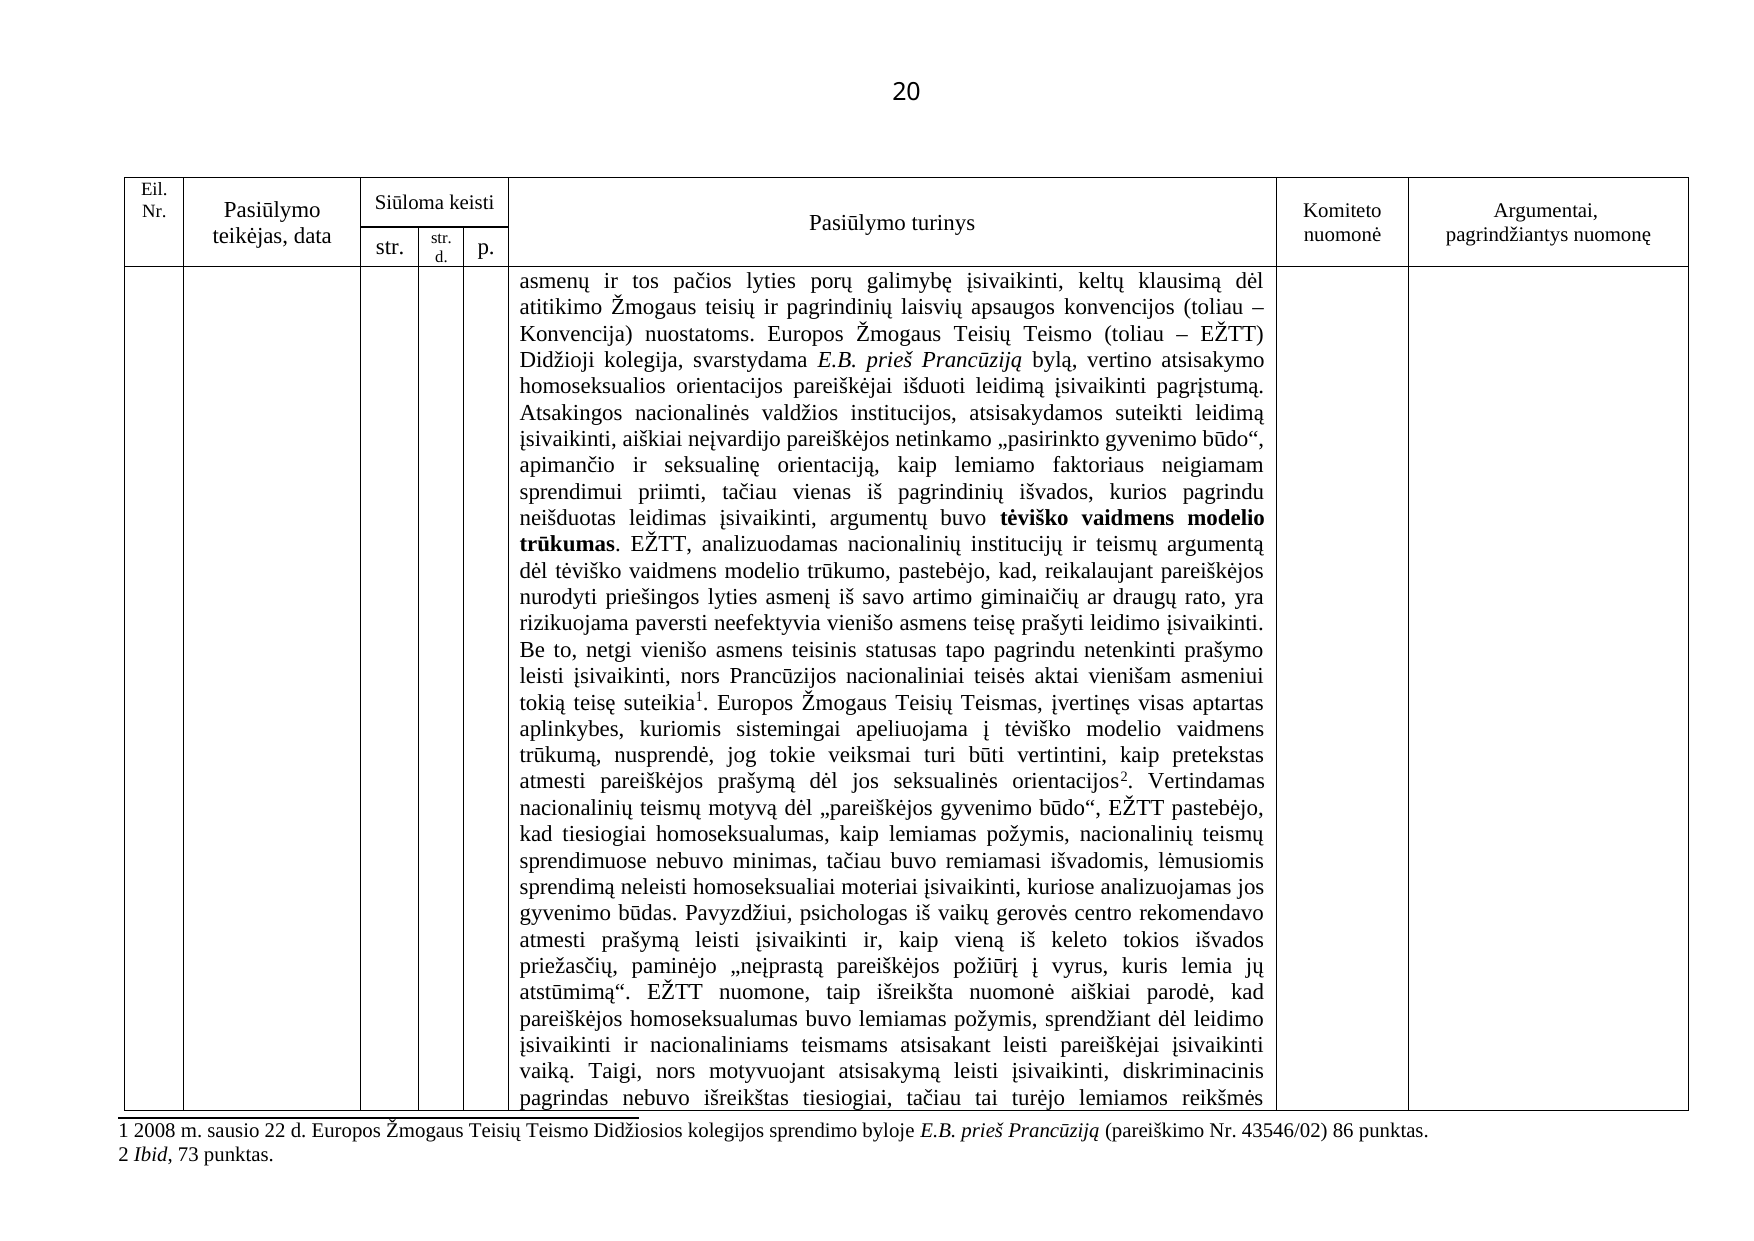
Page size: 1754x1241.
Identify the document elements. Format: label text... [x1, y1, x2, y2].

table_cell asmenų ir tos pačios lyties porų galimybę įsivaikinti, keltų klausimą dėl atitikimo Žmogaus teisių ir pagrindinių laisvių apsaugos konvencijos (toliau – Konvencija) nuostatoms. Europos Žmogaus Teisių Teismo (toliau – EŽTT) Didžioji kolegija, svarstydama E.B. prieš Prancūziją bylą, vertino atsisakymo homoseksualios orientacijos pareiškėjai išduoti leidimą įsivaikinti pagrįstumą. Atsakingos nacionalinės valdžios institucijos, atsisakydamos suteikti leidimą įsivaikinti, aiškiai neįvardijo pareiškėjos netinkamo „pasirinkto gyvenimo būdo“, apimančio ir seksualinę orientaciją, kaip lemiamo faktoriaus neigiamam sprendimui priimti, tačiau vienas iš pagrindinių išvados, kurios pagrindu neišduotas leidimas įsivaikinti, argumentų buvo tėviško vaidmens modelio trūkumas. EŽTT, analizuodamas nacionalinių institucijų ir teismų argumentą dėl tėviško vaidmens modelio trūkumo, pastebėjo, kad, reikalaujant pareiškėjos nurodyti priešingos lyties asmenį iš savo artimo giminaičių ar draugų rato, yra rizikuojama paversti neefektyvia vienišo asmens teisę prašyti leidimo įsivaikinti. Be to, netgi vienišo asmens teisinis statusas tapo pagrindu netenkinti prašymo leisti įsivaikinti, nors Prancūzijos nacionaliniai teisės aktai vienišam asmeniui tokią teisę suteikia. Europos Žmogaus Teisių Teismas, įvertinęs visas aptartas aplinkybes, kuriomis sistemingai apeliuojama į tėviško modelio vaidmens trūkumą, nusprendė, jog tokie veiksmai turi būti vertintini, kaip pretekstas atmesti pareiškėjos prašymą dėl jos seksualinės orientacijos. Vertindamas nacionalinių teismų motyvą dėl „pareiškėjos gyvenimo būdo“, EŽTT pastebėjo, kad tiesiogiai homoseksualumas, kaip lemiamas požymis, nacionalinių teismų sprendimuose nebuvo minimas, tačiau buvo remiamasi išvadomis, lėmusiomis sprendimą neleisti homoseksualiai moteriai įsivaikinti, kuriose analizuojamas jos gyvenimo būdas. Pavyzdžiui, psichologas iš vaikų gerovės centro rekomendavo atmesti prašymą leisti įsivaikinti ir, kaip vieną iš keleto tokios išvados priežasčių, paminėjo „neįprastą pareiškėjos požiūrį į vyrus, kuris lemia jų atstūmimą“. EŽTT nuomone, taip išreikšta nuomonė aiškiai parodė, kad pareiškėjos homoseksualumas buvo lemiamas požymis, sprendžiant dėl leidimo įsivaikinti ir nacionaliniams teismams atsisakant leisti pareiškėjai įsivaikinti vaiką. Taigi, nors motyvuojant atsisakymą leisti įsivaikinti, diskriminacinis pagrindas nebuvo išreikštas tiesiogiai, tačiau tai turėjo lemiamos reikšmės [509, 267, 1276, 1110]
table_cell [419, 267, 463, 1110]
table_header Pasiūlymo turinys [509, 178, 1276, 266]
table_cell [464, 267, 508, 1110]
table_cell str. [361, 228, 418, 266]
table_cell [1409, 267, 1688, 1110]
table_cell [184, 267, 360, 1110]
table_cell str. d. [419, 228, 463, 266]
table_cell [1277, 267, 1408, 1110]
table_cell p. [464, 228, 508, 266]
table_header Komiteto nuomonė [1277, 178, 1408, 266]
table_cell [361, 267, 418, 1110]
table_header Eil. Nr. [125, 178, 183, 266]
table_header Siūloma keisti [361, 178, 508, 226]
table_header Argumentai, pagrindžiantys nuomonę [1409, 178, 1688, 266]
table_header Pasiūlymo teikėjas, data [184, 178, 360, 266]
table_cell [125, 267, 183, 1110]
